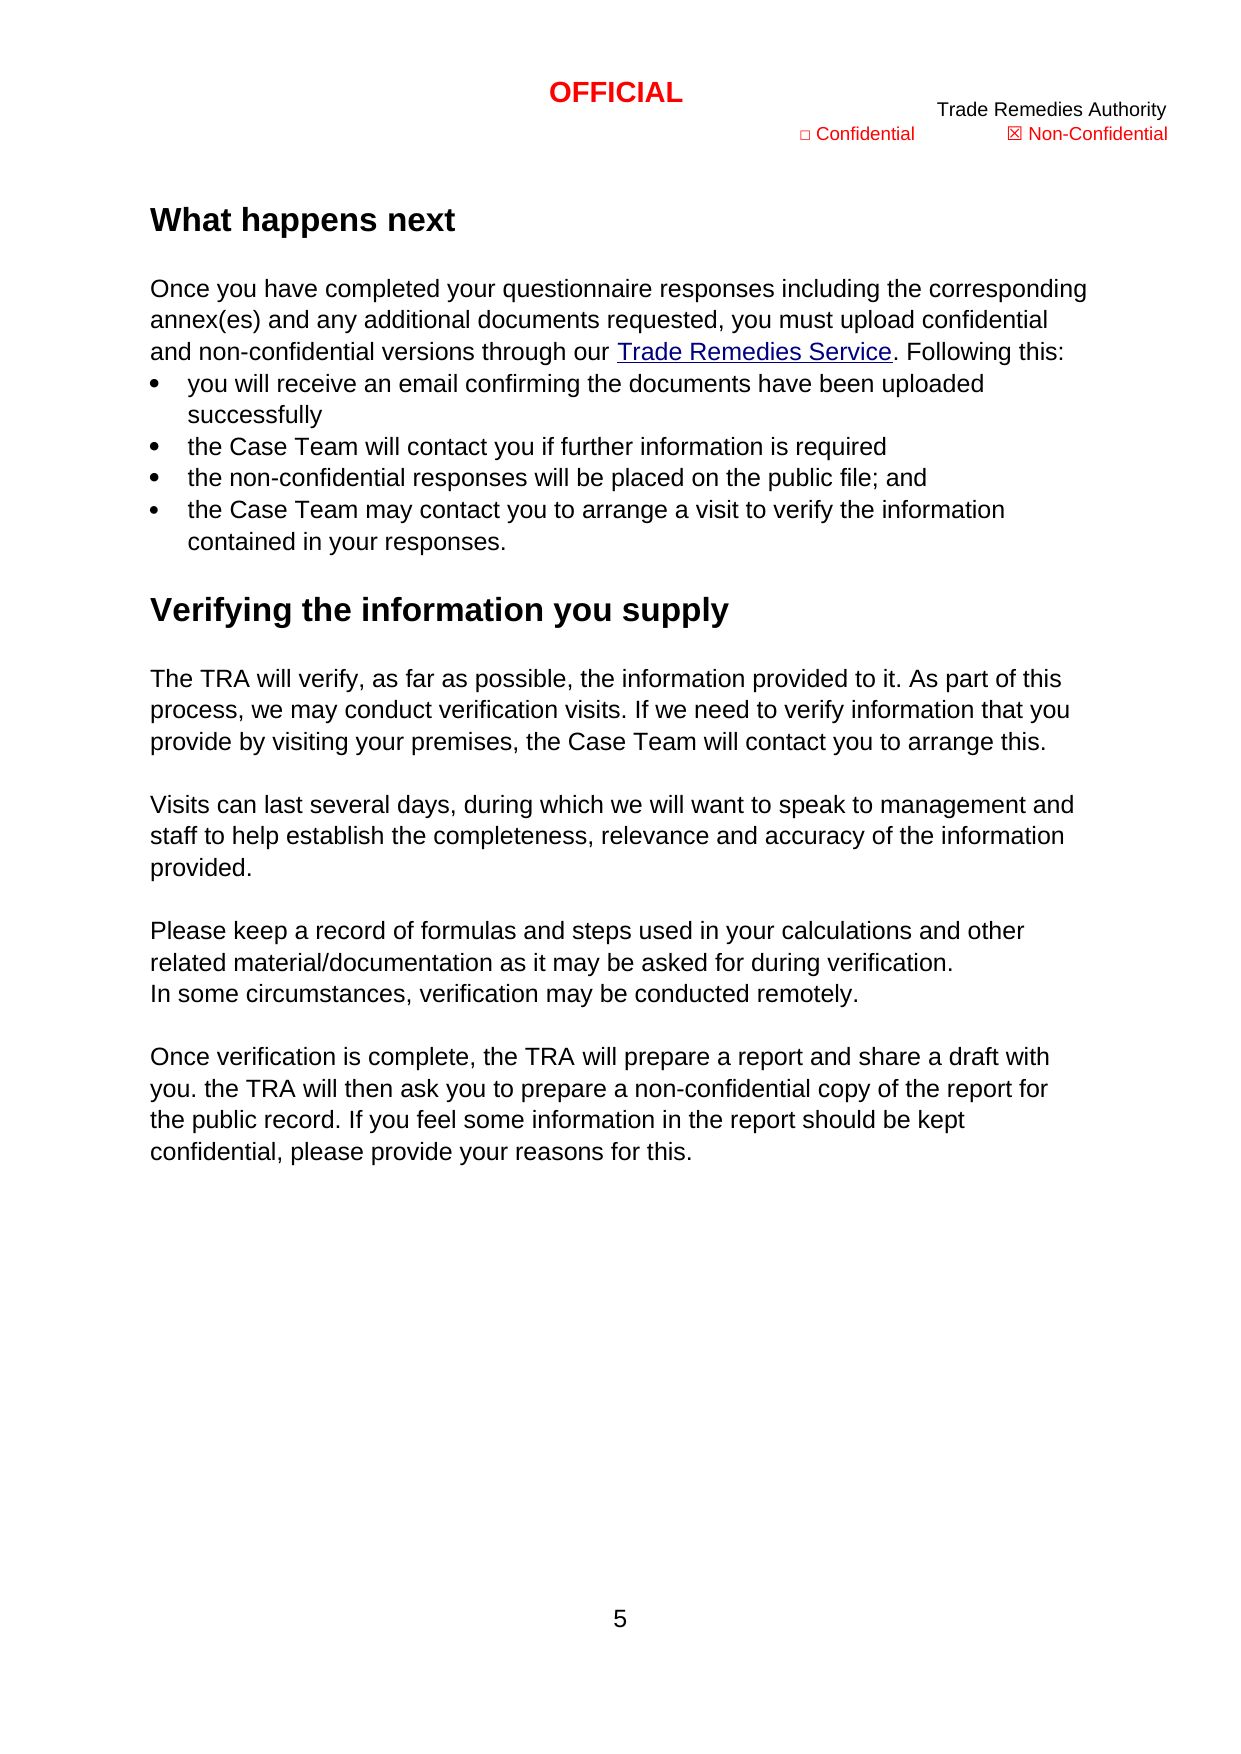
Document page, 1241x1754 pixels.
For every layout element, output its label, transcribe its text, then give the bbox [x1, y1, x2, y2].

list you will receive an email confirming the documents have been uploaded successfully [150, 368, 1090, 429]
text Visits can last several days, during which we will want to speak to management and staff to help establish the completeness, relevance and accuracy of the information provided. [150, 790, 1090, 882]
list the non-confidential responses will be placed on the public file; and [150, 463, 1090, 492]
text Once verification is complete, the TRA will prepare a report and share a draft with you. the TRA will then ask you to prepare a non-confidential copy of the report for the public record. If you feel some information in the report should be kept confidential, please provide your reasons for this. [150, 1042, 1090, 1166]
text Once you have completed your questionnaire responses including the corresponding annex(es) and any additional documents requested, you must upload confidential and non-confidential versions through our Trade Remedies Service. Following this: [150, 274, 1090, 366]
subtitle What happens next [150, 200, 1090, 238]
text Please keep a record of formulas and steps used in your calculations and other related material/documentation as it may be asked for during verification. [150, 916, 1090, 976]
subtitle Verifying the information you supply [150, 590, 1090, 628]
text In some circumstances, verification may be conducted remotely. [150, 979, 1090, 1008]
list the Case Team may contact you to arrange a visit to verify the information contained in your responses. [150, 495, 1090, 555]
list the Case Team will contact you if further information is required [150, 432, 1090, 461]
text The TRA will verify, as far as possible, the information provided to it. As part of this process, we may conduct verification visits. If we need to verify information that you provide by visiting your premises, the Case Team will contact you to arrange this. [150, 663, 1090, 755]
